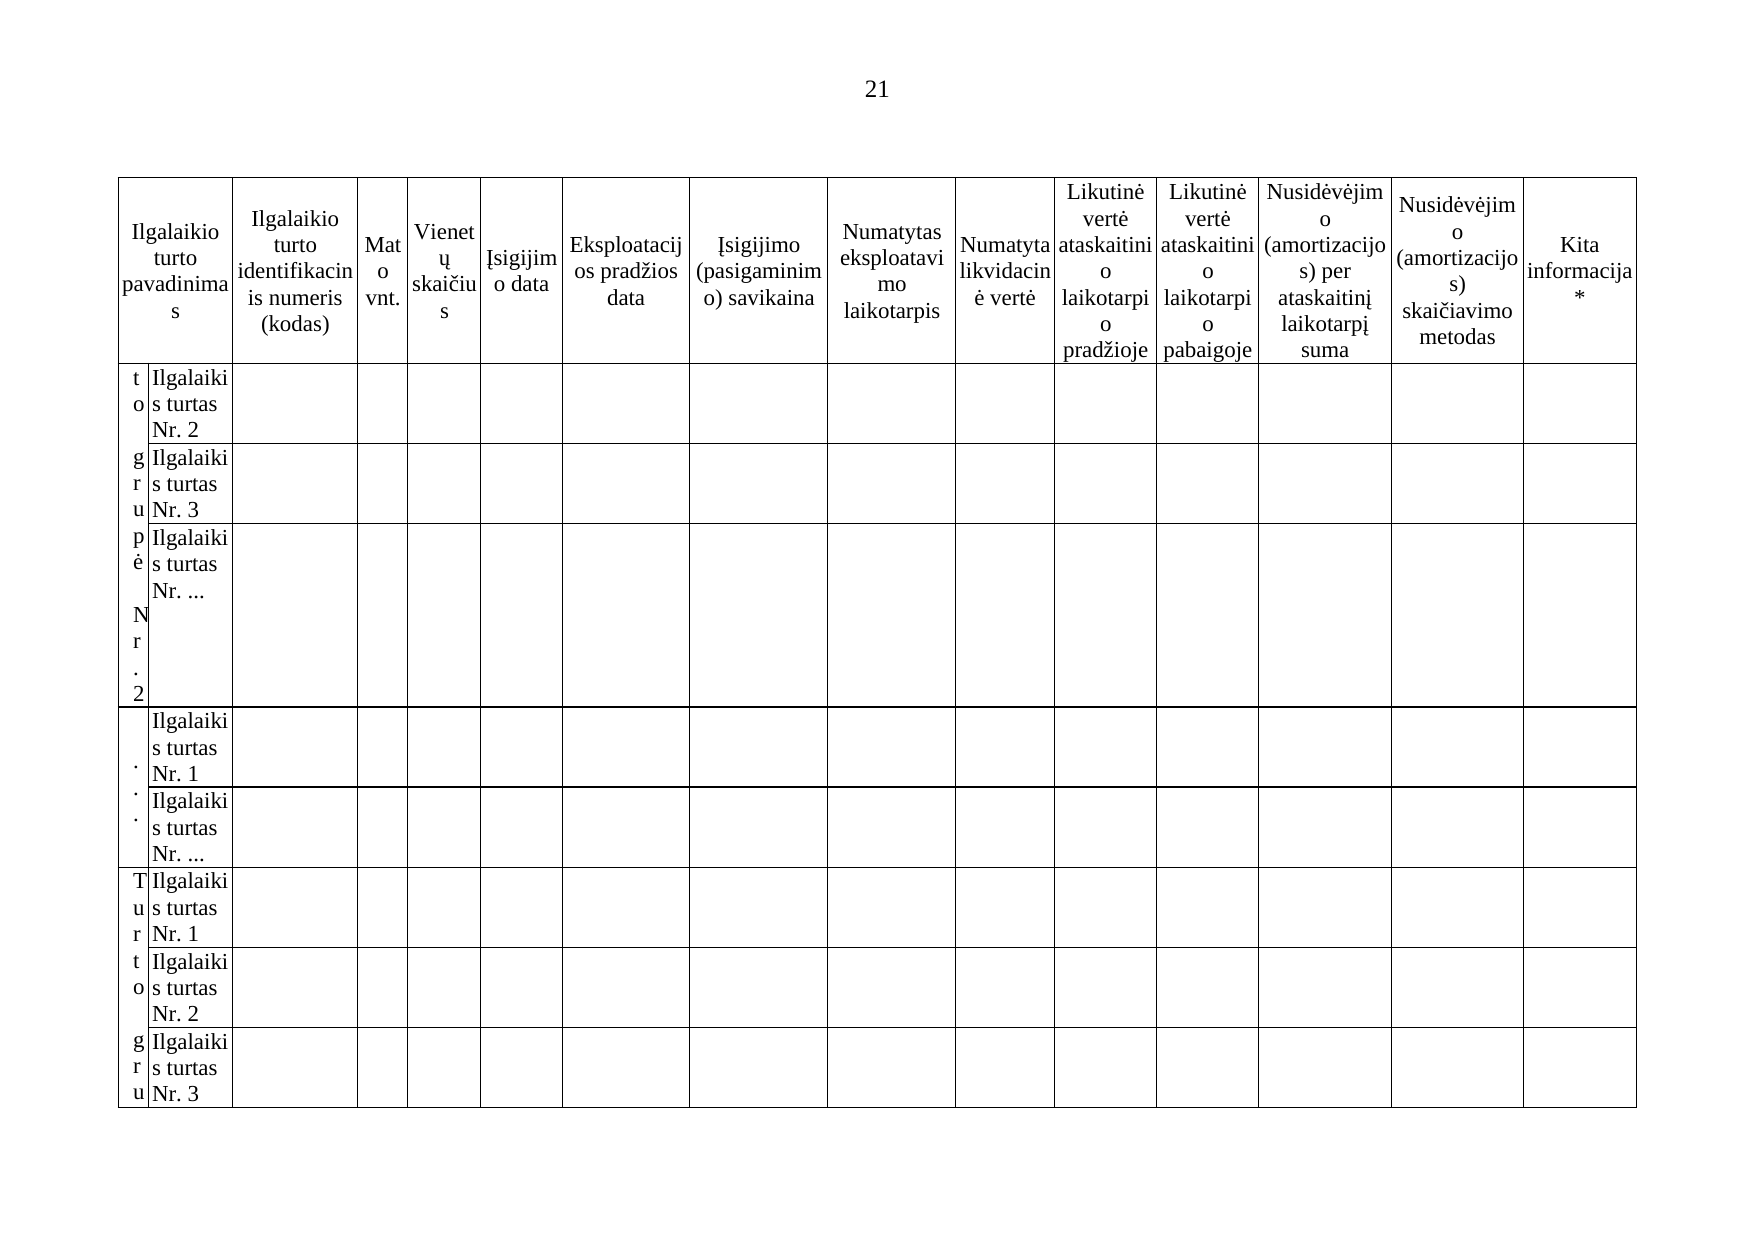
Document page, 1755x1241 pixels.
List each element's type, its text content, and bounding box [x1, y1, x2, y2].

table_cell [1392, 948, 1523, 1027]
table_cell [233, 708, 357, 786]
table_cell [408, 1028, 480, 1107]
table_cell [1392, 868, 1523, 947]
table_cell [1157, 444, 1258, 523]
table_header Ilgalaikio turto pavadinimas [119, 178, 232, 363]
table_cell [408, 948, 480, 1027]
table_cell [1524, 1028, 1636, 1107]
table_cell [358, 948, 407, 1027]
table_header Nusidėvėjimo (amortizacijos) skaičiavimo metodas [1392, 178, 1523, 363]
table_cell [1157, 1028, 1258, 1107]
table_cell [1392, 788, 1523, 867]
table_cell [690, 364, 827, 443]
table_cell [1259, 868, 1391, 947]
table_cell [563, 364, 689, 443]
table_cell [233, 788, 357, 867]
table_cell [408, 524, 480, 706]
table_cell [1055, 1028, 1156, 1107]
table_cell Ilgalaikis turtas Nr. 3 [149, 1028, 232, 1107]
table_cell [1259, 1028, 1391, 1107]
table_cell [233, 524, 357, 706]
table_cell [358, 1028, 407, 1107]
table_cell to grupė Nr.2 [119, 364, 148, 706]
table_cell [358, 524, 407, 706]
table_cell [563, 788, 689, 867]
table_cell [481, 868, 562, 947]
table_cell [956, 868, 1054, 947]
table_cell [1055, 948, 1156, 1027]
table_cell [1392, 1028, 1523, 1107]
table_cell Turto grupė Nr. n [119, 868, 148, 1107]
table_cell [233, 948, 357, 1027]
table_cell [563, 868, 689, 947]
table_cell [408, 364, 480, 443]
table_cell [690, 524, 827, 706]
table_header Likutinė vertė ataskaitinio laikotarpio pabaigoje [1157, 178, 1258, 363]
table_cell [690, 868, 827, 947]
table_cell [1392, 444, 1523, 523]
table_cell [828, 1028, 955, 1107]
table_cell [1055, 788, 1156, 867]
table_header Įsigijimo (pasigaminimo) savikaina [690, 178, 827, 363]
table_cell [1259, 524, 1391, 706]
table_cell [563, 708, 689, 786]
table_cell Ilgalaikis turtas Nr. ... [149, 524, 232, 706]
table_cell [690, 444, 827, 523]
table_cell [828, 948, 955, 1027]
table_cell [1157, 948, 1258, 1027]
table_cell [1392, 708, 1523, 786]
table_header Nusidėvėjimo (amortizacijos) per ataskaitinį laikotarpį suma [1259, 178, 1391, 363]
table_cell [358, 444, 407, 523]
table_header Ilgalaikio turto identifikacinis numeris (kodas) [233, 178, 357, 363]
table_cell [1157, 708, 1258, 786]
table_cell [1259, 948, 1391, 1027]
table_cell [956, 1028, 1054, 1107]
table_cell [563, 948, 689, 1027]
table_cell [481, 708, 562, 786]
table_cell Ilgalaikis turtas Nr. 2 [149, 364, 232, 443]
table_cell [358, 788, 407, 867]
table_cell [690, 788, 827, 867]
table_cell [408, 444, 480, 523]
table_cell [1055, 444, 1156, 523]
table_cell [1524, 948, 1636, 1027]
table_header Mato vnt. [358, 178, 407, 363]
table_cell [690, 708, 827, 786]
table_cell [358, 868, 407, 947]
table_cell Ilgalaikis turtas Nr. ... [149, 788, 232, 867]
table_cell Ilgalaikis turtas Nr. 1 [149, 868, 232, 947]
table_header Įsigijimo data [481, 178, 562, 363]
table_cell [828, 444, 955, 523]
table_cell [956, 708, 1054, 786]
table_cell [1259, 444, 1391, 523]
table_cell Ilgalaikis turtas Nr. 3 [149, 444, 232, 523]
table_cell [1055, 524, 1156, 706]
table_cell [481, 524, 562, 706]
table_header Vienetų skaičius [408, 178, 480, 363]
table_header Kita informacija* [1524, 178, 1636, 363]
table_cell [563, 444, 689, 523]
table_cell [956, 444, 1054, 523]
table_cell [828, 788, 955, 867]
table_header Numatytas eksploatavimo laikotarpis [828, 178, 955, 363]
table_cell [1392, 524, 1523, 706]
table_cell [563, 1028, 689, 1107]
table_cell [1524, 788, 1636, 867]
table_cell [408, 708, 480, 786]
table_cell [1524, 524, 1636, 706]
table_cell [690, 1028, 827, 1107]
table_cell [828, 364, 955, 443]
table_cell [481, 788, 562, 867]
table_cell [828, 524, 955, 706]
table_cell [481, 1028, 562, 1107]
table_cell ... [119, 708, 148, 867]
table_cell Ilgalaikis turtas Nr. 1 [149, 708, 232, 786]
table_cell [358, 364, 407, 443]
table_cell [233, 444, 357, 523]
table_cell [828, 868, 955, 947]
table_cell [1157, 868, 1258, 947]
table_header Likutinė vertė ataskaitinio laikotarpio pradžioje [1055, 178, 1156, 363]
table_cell [1157, 788, 1258, 867]
table_cell [1055, 868, 1156, 947]
table_cell [1055, 708, 1156, 786]
table_cell [481, 444, 562, 523]
table_cell [358, 708, 407, 786]
table_cell [690, 948, 827, 1027]
table_cell [1524, 444, 1636, 523]
table_cell [1157, 364, 1258, 443]
table_cell [1259, 708, 1391, 786]
table_cell [408, 788, 480, 867]
table_cell [1259, 364, 1391, 443]
table_cell [1524, 708, 1636, 786]
table_cell [563, 524, 689, 706]
table_cell [956, 948, 1054, 1027]
table_cell [956, 524, 1054, 706]
table_cell [408, 868, 480, 947]
table_cell [1524, 868, 1636, 947]
table_cell [1157, 524, 1258, 706]
table_cell [1524, 364, 1636, 443]
table_cell [233, 364, 357, 443]
table_cell [481, 948, 562, 1027]
table_cell [956, 788, 1054, 867]
table_cell Ilgalaikis turtas Nr. 2 [149, 948, 232, 1027]
table_header Numatyta likvidacinė vertė [956, 178, 1054, 363]
table_header Eksploatacijos pradžios data [563, 178, 689, 363]
table_cell [1259, 788, 1391, 867]
table_cell [956, 364, 1054, 443]
table_cell [233, 868, 357, 947]
table_cell [1055, 364, 1156, 443]
table_cell [233, 1028, 357, 1107]
table_cell [481, 364, 562, 443]
table_cell [828, 708, 955, 786]
table_cell [1392, 364, 1523, 443]
